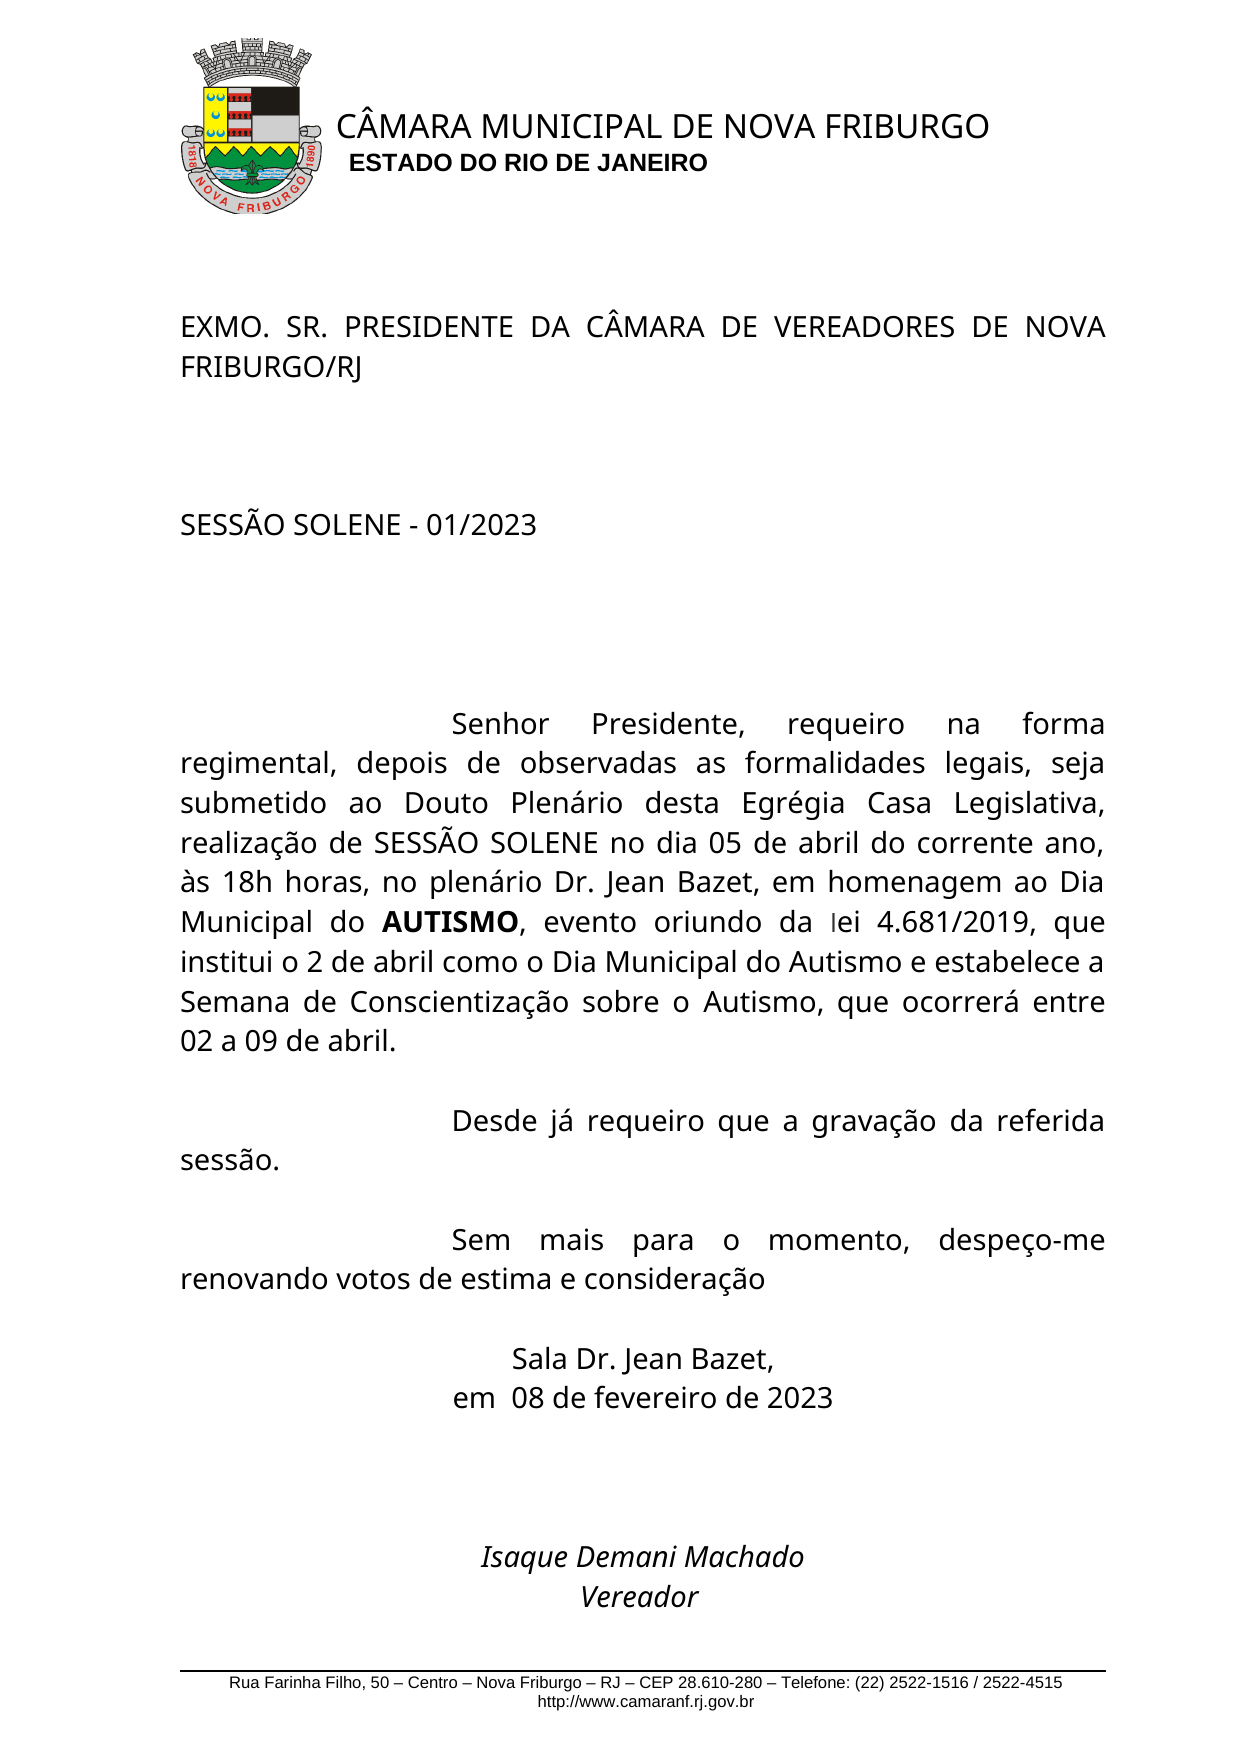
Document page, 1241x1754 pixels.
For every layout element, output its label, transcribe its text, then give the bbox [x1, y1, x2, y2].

text EXMO. SR. PRESIDENTE DA CÂMARA DE VEREADORES DE NOVA FRIBURGO/RJ [180, 306, 1106, 386]
text Sem mais para o momento, despeço-me renovando votos de estima e consideração [180, 1219, 1106, 1298]
text Sala Dr. Jean Bazet, [180, 1338, 1106, 1378]
text SESSÃO SOLENE - 01/2023 [180, 504, 1106, 544]
text Vereador [180, 1576, 1106, 1616]
text Desde já requeiro que a gravação da referida sessão. [180, 1100, 1106, 1179]
text Senhor Presidente, requeiro na forma regimental, depois de observadas as formalidades legais, seja submetido ao Douto Plenário desta Egrégia Casa Legislativa, realização de SESSÃO SOLENE no dia 05 de abril do corrente ano, às 18h horas, no plenário Dr. Jean Bazet, em homenagem ao Dia Municipal do AUTISMO, evento oriundo da lei 4.681/2019, que institui o 2 de abril como o Dia Municipal do Autismo e estabelece a Semana de Conscientização sobre o Autismo, que ocorrerá entre 02 a 09 de abril. [180, 703, 1106, 1060]
text Isaque Demani Machado [180, 1536, 1106, 1576]
text em 08 de fevereiro de 2023 [180, 1378, 1106, 1417]
